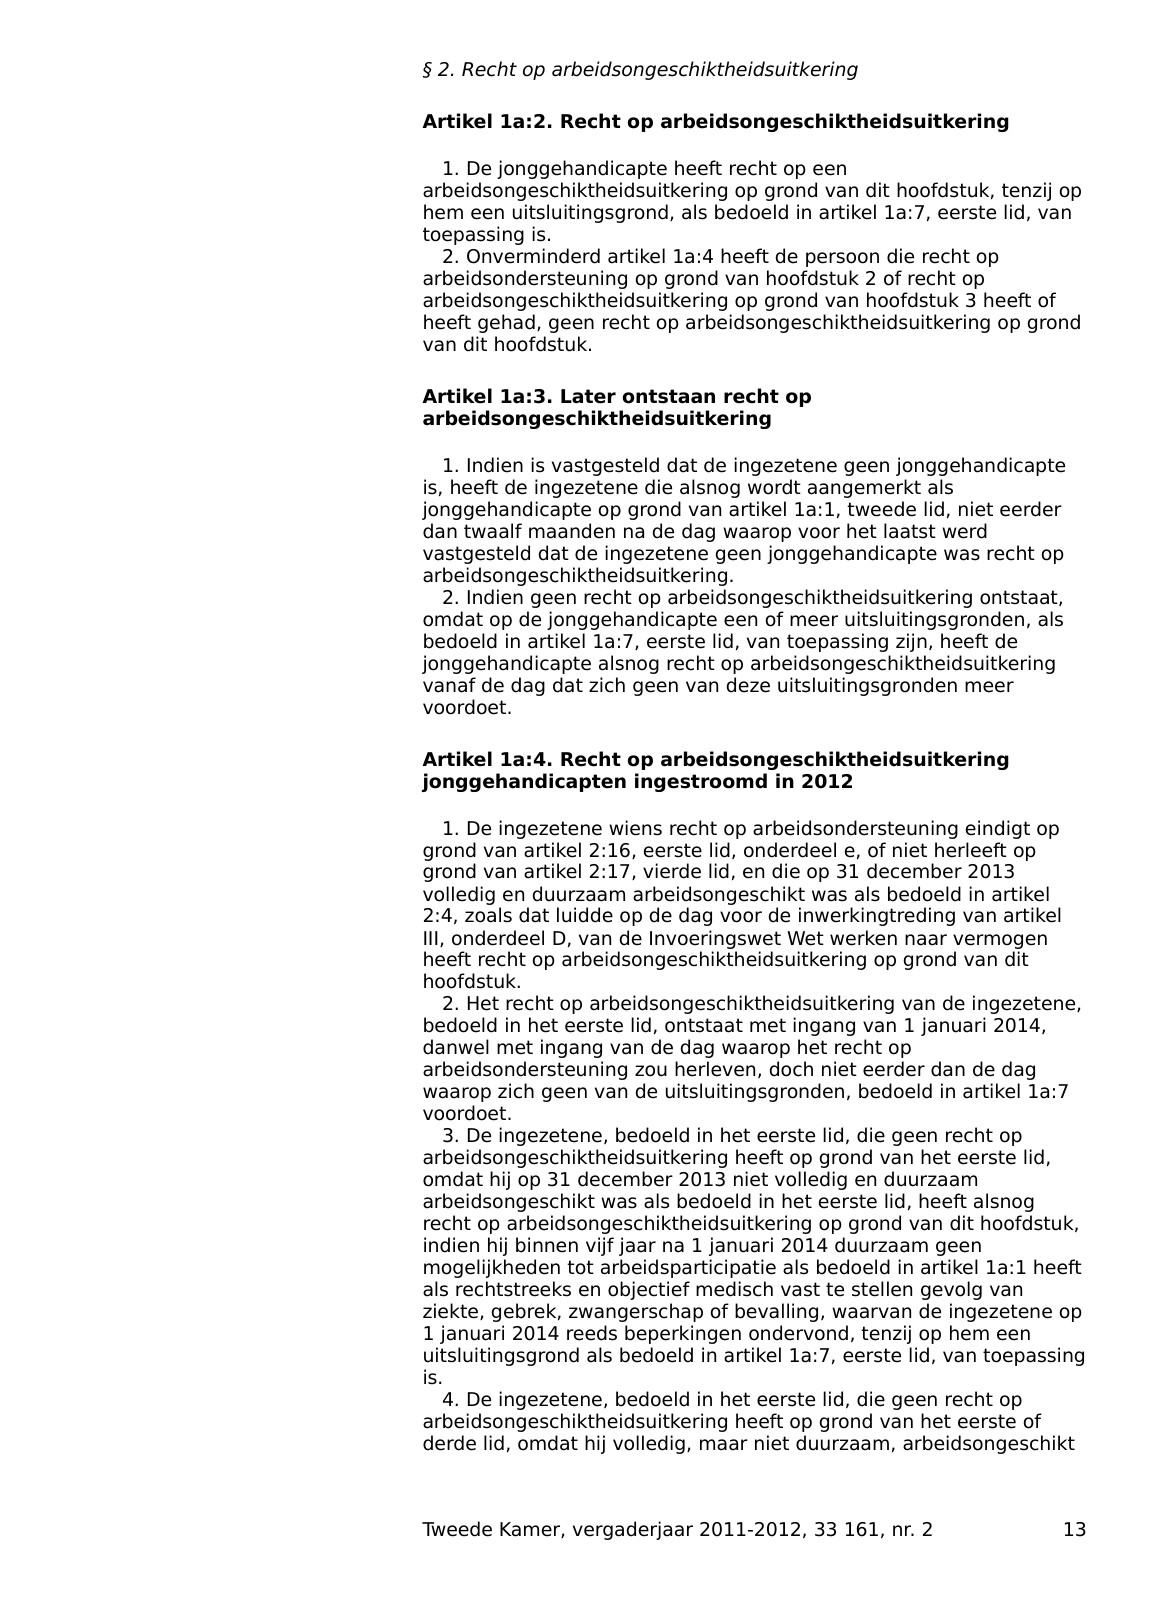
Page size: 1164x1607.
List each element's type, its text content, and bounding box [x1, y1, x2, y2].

text 1. Indien is vastgesteld dat de ingezetene geen jonggehandicapte is, heeft de ingezetene die alsnog wordt aangemerkt als jonggehandicapte op grond van artikel 1a:1, tweede lid, niet eerder dan twaalf maanden na de dag waarop voor het laatst werd vastgesteld dat de ingezetene geen jonggehandicapte was recht op arbeidsongeschiktheidsuitkering. [422, 455, 1087, 587]
text 2. Onverminderd artikel 1a:4 heeft de persoon die recht op arbeidsondersteuning op grond van hoofdstuk 2 of recht op arbeidsongeschiktheidsuitkering op grond van hoofdstuk 3 heeft of heeft gehad, geen recht op arbeidsongeschiktheidsuitkering op grond van dit hoofdstuk. [422, 246, 1087, 356]
subtitle § 2. Recht op arbeidsongeschiktheidsuitkering [422, 59, 1087, 81]
text 2. Indien geen recht op arbeidsongeschiktheidsuitkering ontstaat, omdat op de jonggehandicapte een of meer uitsluitingsgronden, als bedoeld in artikel 1a:7, eerste lid, van toepassing zijn, heeft de jonggehandicapte alsnog recht op arbeidsongeschiktheidsuitkering vanaf de dag dat zich geen van deze uitsluitingsgronden meer voordoet. [422, 587, 1087, 718]
text 2. Het recht op arbeidsongeschiktheidsuitkering van de ingezetene, bedoeld in het eerste lid, ontstaat met ingang van 1 januari 2014, danwel met ingang van de dag waarop het recht op arbeidsondersteuning zou herleven, doch niet eerder dan de dag waarop zich geen van de uitsluitingsgronden, bedoeld in artikel 1a:7 voordoet. [422, 993, 1087, 1125]
text 1. De jonggehandicapte heeft recht op een arbeidsongeschiktheidsuitkering op grond van dit hoofdstuk, tenzij op hem een uitsluitingsgrond, als bedoeld in artikel 1a:7, eerste lid, van toepassing is. [422, 158, 1087, 246]
subtitle Artikel 1a:3. Later ontstaan recht op arbeidsongeschiktheidsuitkering [422, 386, 1087, 430]
text 1. De ingezetene wiens recht op arbeidsondersteuning eindigt op grond van artikel 2:16, eerste lid, onderdeel e, of niet herleeft op grond van artikel 2:17, vierde lid, en die op 31 december 2013 volledig en duurzaam arbeidsongeschikt was als bedoeld in artikel 2:4, zoals dat luidde op de dag voor de inwerkingtreding van artikel III, onderdeel D, van de Invoeringswet Wet werken naar vermogen heeft recht op arbeidsongeschiktheidsuitkering op grond van dit hoofdstuk. [422, 817, 1087, 993]
text 4. De ingezetene, bedoeld in het eerste lid, die geen recht op arbeidsongeschiktheidsuitkering heeft op grond van het eerste of derde lid, omdat hij volledig, maar niet duurzaam, arbeidsongeschikt [422, 1389, 1087, 1455]
subtitle Artikel 1a:2. Recht op arbeidsongeschiktheidsuitkering [422, 111, 1087, 133]
text 3. De ingezetene, bedoeld in het eerste lid, die geen recht op arbeidsongeschiktheidsuitkering heeft op grond van het eerste lid, omdat hij op 31 december 2013 niet volledig en duurzaam arbeidsongeschikt was als bedoeld in het eerste lid, heeft alsnog recht op arbeidsongeschiktheidsuitkering op grond van dit hoofdstuk, indien hij binnen vijf jaar na 1 januari 2014 duurzaam geen mogelijkheden tot arbeidsparticipatie als bedoeld in artikel 1a:1 heeft als rechtstreeks en objectief medisch vast te stellen gevolg van ziekte, gebrek, zwangerschap of bevalling, waarvan de ingezetene op 1 januari 2014 reeds beperkingen ondervond, tenzij op hem een uitsluitingsgrond als bedoeld in artikel 1a:7, eerste lid, van toepassing is. [422, 1125, 1087, 1389]
subtitle Artikel 1a:4. Recht op arbeidsongeschiktheidsuitkering jonggehandicapten ingestroomd in 2012 [422, 748, 1087, 792]
